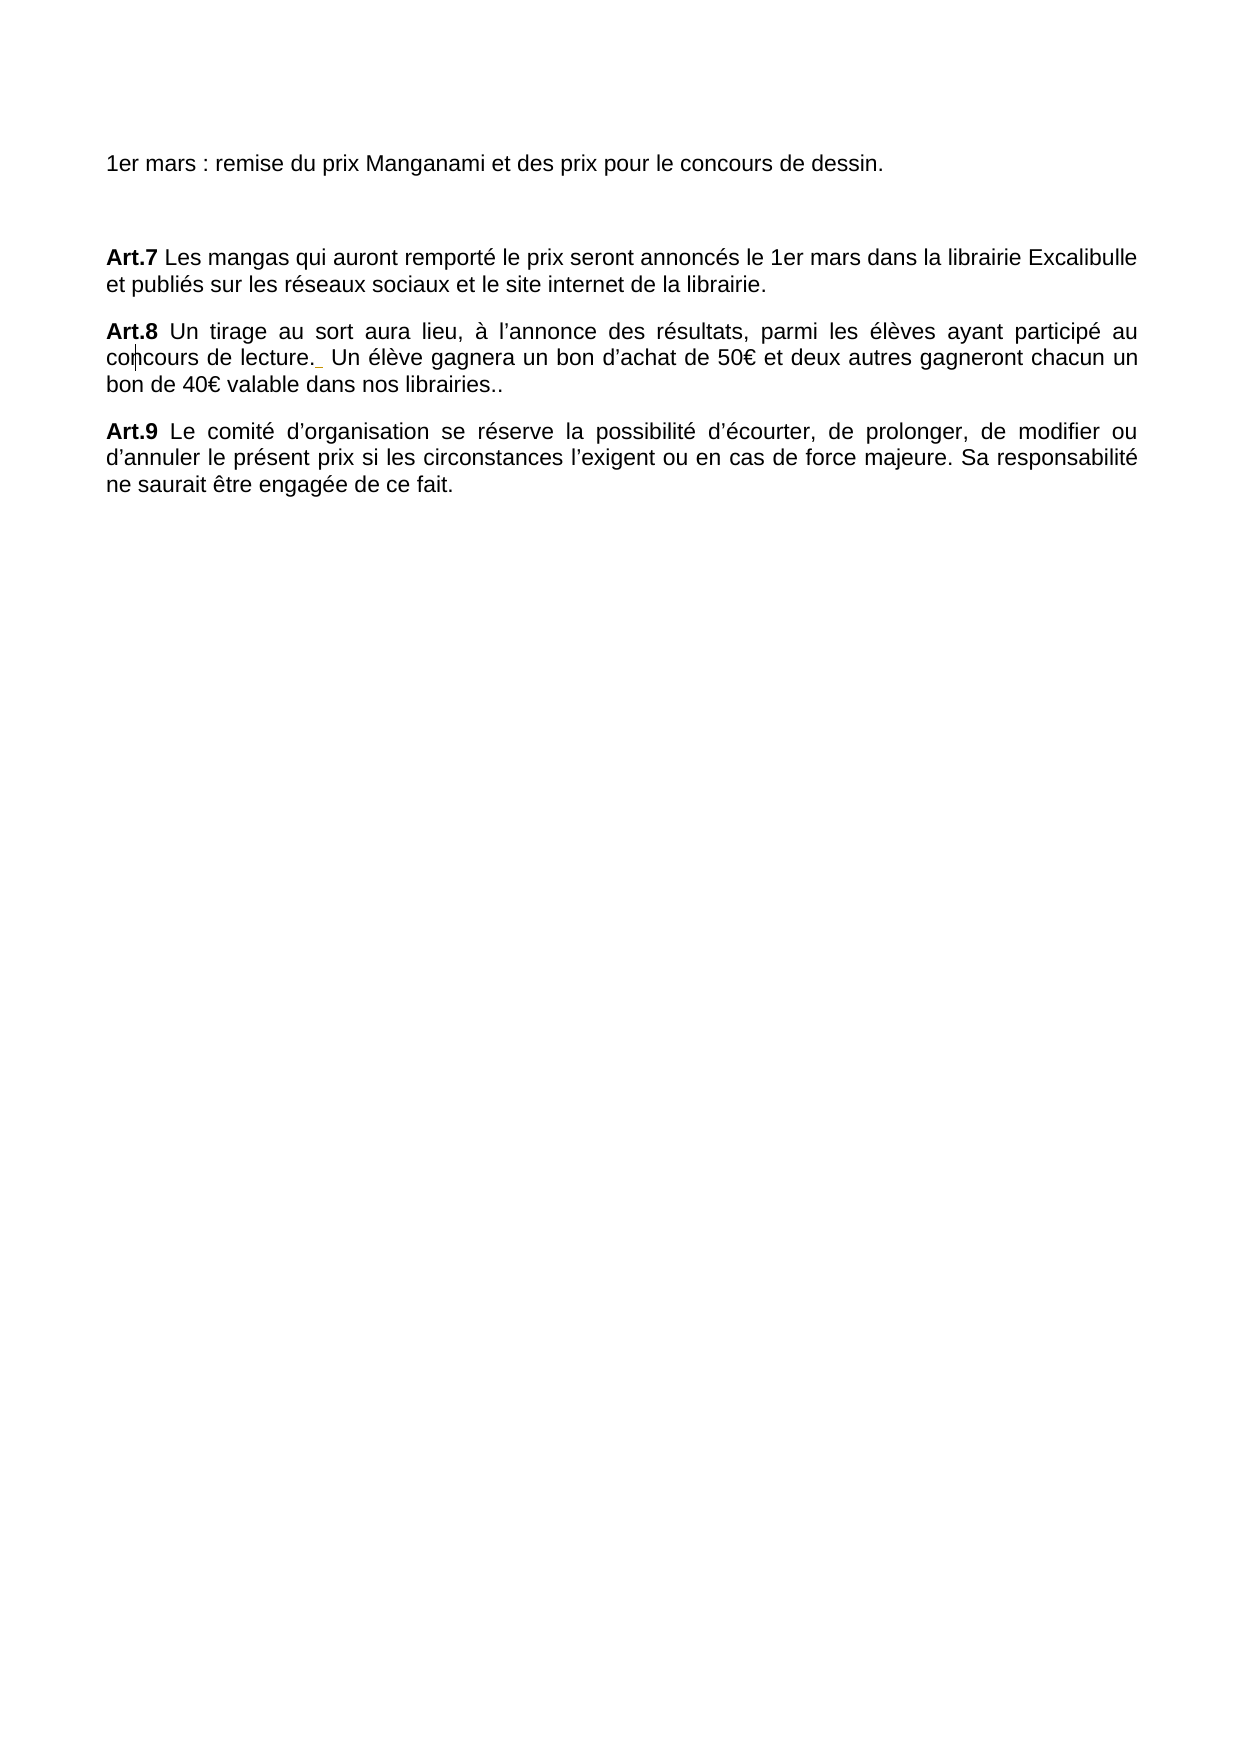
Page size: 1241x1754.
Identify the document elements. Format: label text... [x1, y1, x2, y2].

text Art.8 Un tirage au sort aura lieu, à l’annonce des résultats, parmi les élèves ayant participé au concours de lecture. Un élève gagnera un bon d’achat de 50€ et deux autres gagneront chacun un bon de 40€ valable dans nos librairies.. [106, 318, 1139, 397]
text 1er mars : remise du prix Manganami et des prix pour le concours de dessin. [106, 150, 1139, 176]
text Art.9 Le comité d’organisation se réserve la possibilité d’écourter, de prolonger, de modifier ou d’annuler le présent prix si les circonstances l’exigent ou en cas de force majeure. Sa responsabilité ne saurait être engagée de ce fait. [106, 418, 1139, 497]
text Art.7 Les mangas qui auront remporté le prix seront annoncés le 1er mars dans la librairie Excalibulle et publiés sur les réseaux sociaux et le site internet de la librairie. [106, 244, 1139, 297]
